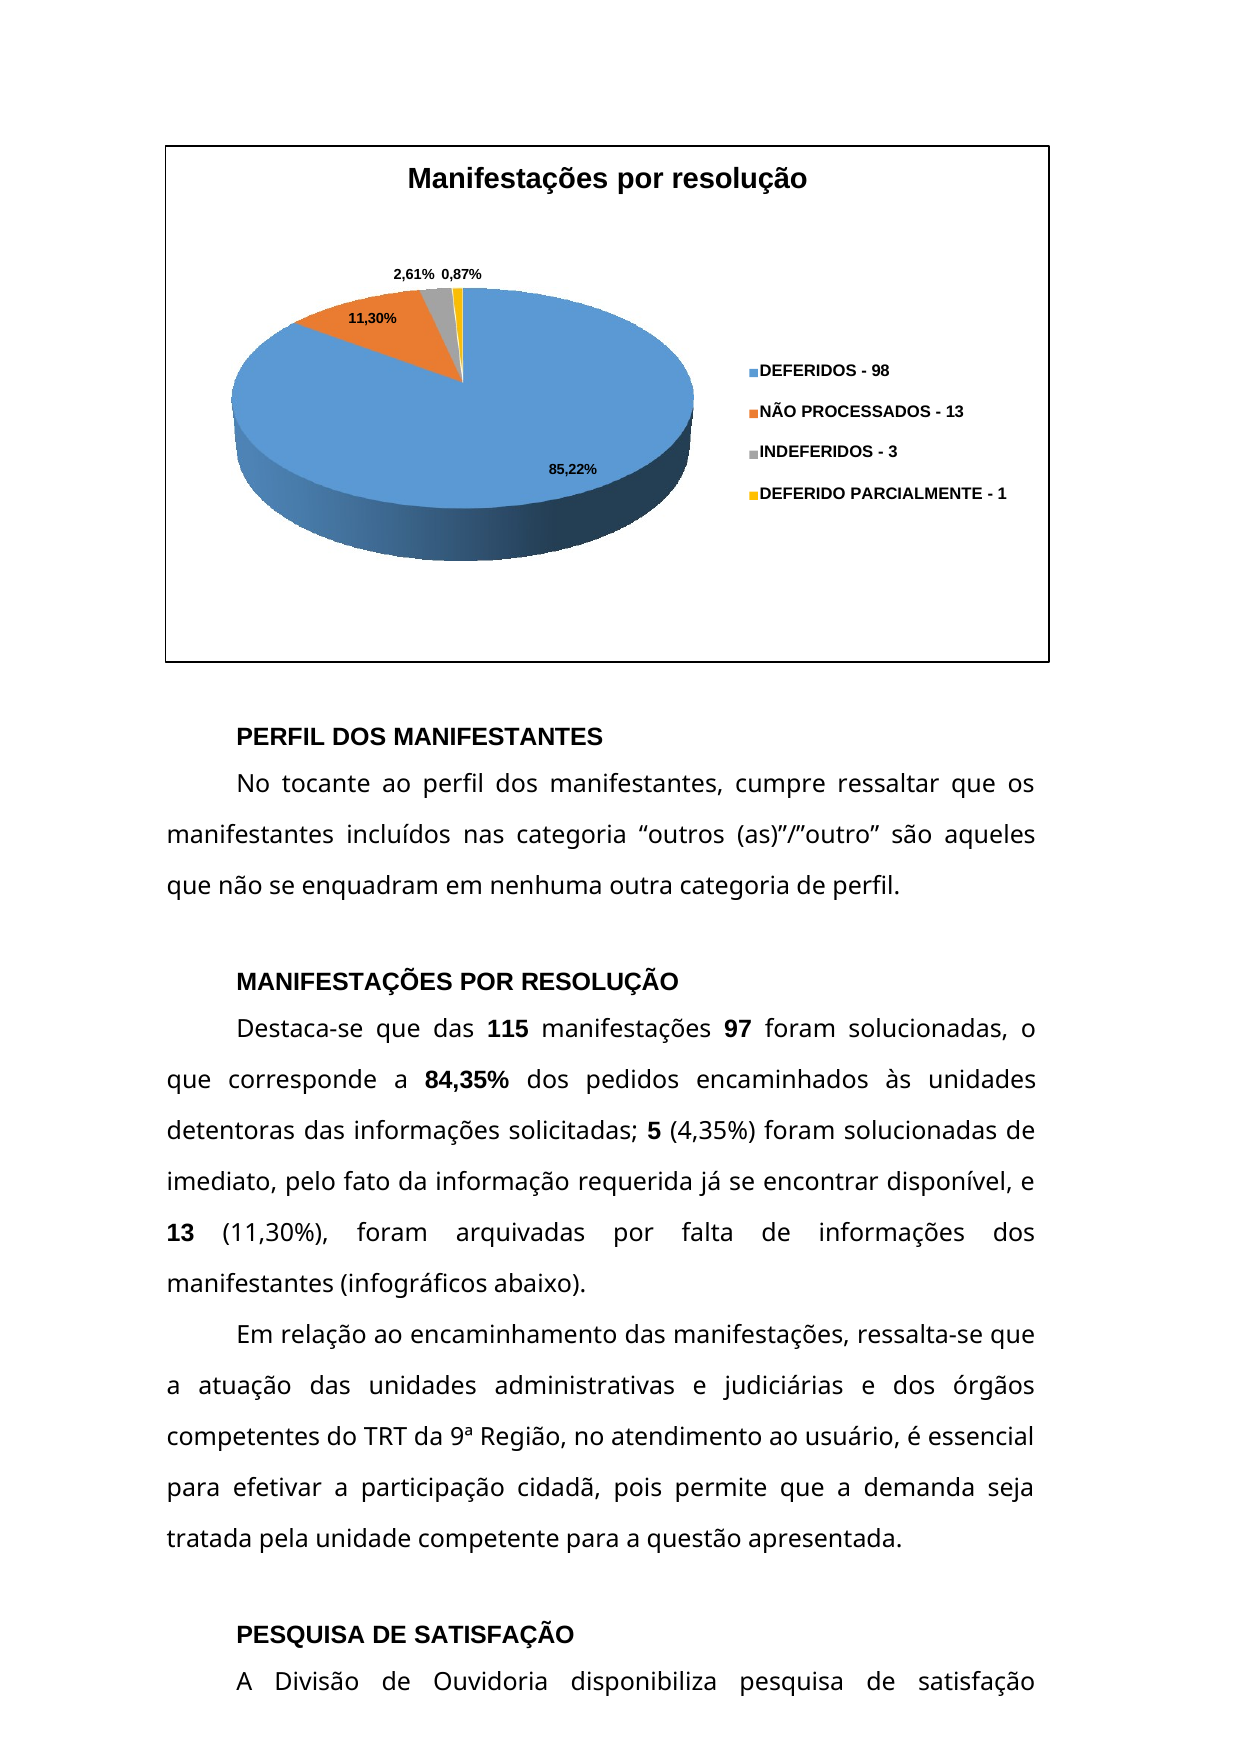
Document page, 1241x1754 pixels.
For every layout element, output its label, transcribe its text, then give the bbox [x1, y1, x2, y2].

text 2,61% 0,87% [393, 266, 1049, 284]
text Em relação ao encaminhamento das manifestações, ressalta-se que a atuação das unidades administrativas e judiciárias e dos órgãos competentes do TRT da 9ª Região, no atendimento ao usuário, é essencial para efetivar a participação cidadã, pois permite que a demanda seja tratada pela unidade competente para a questão apresentada. [166, 1316, 1036, 1555]
text 85,22% [166, 461, 980, 478]
text No tocante ao perfil dos manifestantes, cumpre ressaltar que os manifestantes incluídos nas categoria “outros (as)”/”outro” são aqueles que não se enquadram em nenhuma outra categoria de perfil. [166, 765, 1036, 902]
text Destaca-se que das 115 manifestações 97 foram solucionadas, o que corresponde a 84,35% dos pedidos encaminhados às unidades detentoras das informações solicitadas; 5 (4,35%) foram solucionadas de imediato, pelo fato da informação requerida já se encontrar disponível, e 13 (11,30%), foram arquivadas por falta de informações dos manifestantes (infográficos abaixo). [166, 1010, 1036, 1299]
text Manifestações por resolução [235, 161, 980, 194]
text DEFERIDO PARCIALMENTE - 1 [759, 483, 1049, 503]
picture [231, 478, 694, 561]
text A Divisão de Ouvidoria disponibiliza pesquisa de satisfação [166, 1663, 1036, 1697]
picture [231, 287, 694, 461]
text 11,30% [348, 309, 1049, 326]
subtitle PESQUISA DE SATISFAÇÃO [236, 1620, 1063, 1649]
subtitle MANIFESTAÇÕES POR RESOLUÇÃO [236, 967, 1063, 996]
text NÃO PROCESSADOS - 13 [759, 402, 1049, 421]
text INDEFERIDOS - 3 [759, 443, 1049, 461]
subtitle PERFIL DOS MANIFESTANTES [236, 722, 1063, 751]
text DEFERIDOS - 98 [759, 361, 1049, 380]
